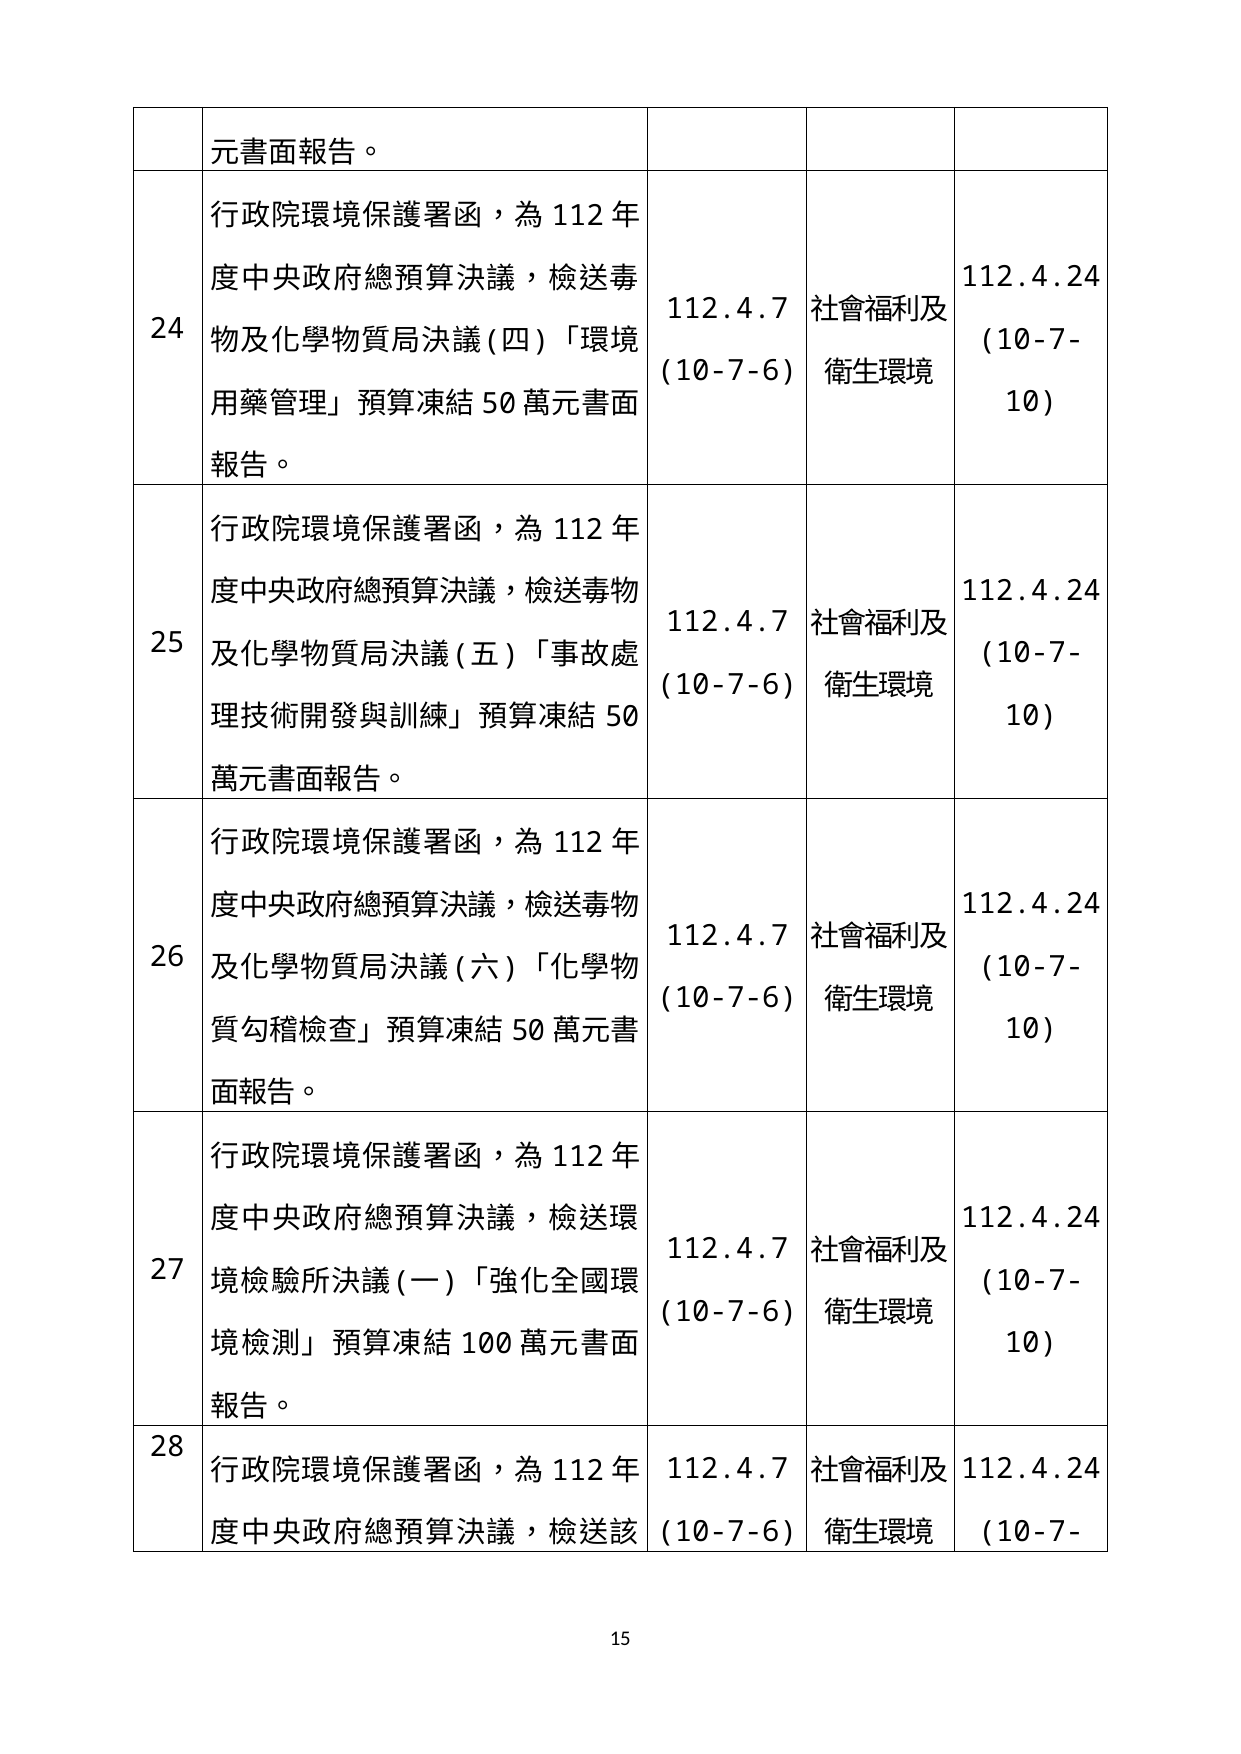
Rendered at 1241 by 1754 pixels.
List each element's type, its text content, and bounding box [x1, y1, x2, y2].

table_cell [134, 108, 202, 170]
table_cell [134, 171, 202, 484]
table_cell 社會福利及 衛生環境 [807, 1112, 954, 1424]
table_cell 社會福利及 衛生環境 [807, 799, 954, 1111]
table_cell [134, 799, 202, 1111]
table_cell 112.4.24 (10-7- [955, 1426, 1107, 1551]
table_cell 行政院環境保護署函，為112年度中央政府總預算決議，檢送毒物及化學物質局決議(六)「化學物質勾稽檢查」預算凍結50萬元書面報告。 [203, 799, 647, 1111]
table_cell [955, 108, 1107, 170]
table_cell 行政院環境保護署函，為112年度中央政府總預算決議，檢送毒物及化學物質局決議(四)「環境用藥管理」預算凍結50萬元書面報告。 [203, 171, 647, 484]
table_cell [134, 1426, 202, 1551]
table_cell [807, 108, 954, 170]
table_cell 112.4.7 (10-7-6) [648, 171, 806, 484]
table_cell 社會福利及 衛生環境 [807, 485, 954, 797]
table_cell 行政院環境保護署函，為112年度中央政府總預算決議，檢送該 [203, 1426, 647, 1551]
table_cell 社會福利及 衛生環境 [807, 1426, 954, 1551]
table_cell 112.4.24 (10-7-10) [955, 171, 1107, 484]
table_cell [134, 485, 202, 797]
table_cell 112.4.7 (10-7-6) [648, 485, 806, 797]
table_cell [134, 1112, 202, 1424]
table_cell 行政院環境保護署函，為112年度中央政府總預算決議，檢送環境檢驗所決議(一)「強化全國環境檢測」預算凍結100萬元書面報告。 [203, 1112, 647, 1424]
table_cell 元書面報告。 [203, 108, 647, 170]
table_cell 社會福利及 衛生環境 [807, 171, 954, 484]
table_cell 112.4.7 (10-7-6) [648, 1112, 806, 1424]
table_cell 112.4.24 (10-7-10) [955, 1112, 1107, 1424]
table_cell 行政院環境保護署函，為112年度中央政府總預算決議，檢送毒物及化學物質局決議(五)「事故處理技術開發與訓練」預算凍結50萬元書面報告。 [203, 485, 647, 797]
table_cell 112.4.24 (10-7-10) [955, 485, 1107, 797]
table_cell 112.4.7 (10-7-6) [648, 799, 806, 1111]
table_cell 112.4.7 (10-7-6) [648, 1426, 806, 1551]
table_cell [648, 108, 806, 170]
table_cell 112.4.24 (10-7-10) [955, 799, 1107, 1111]
